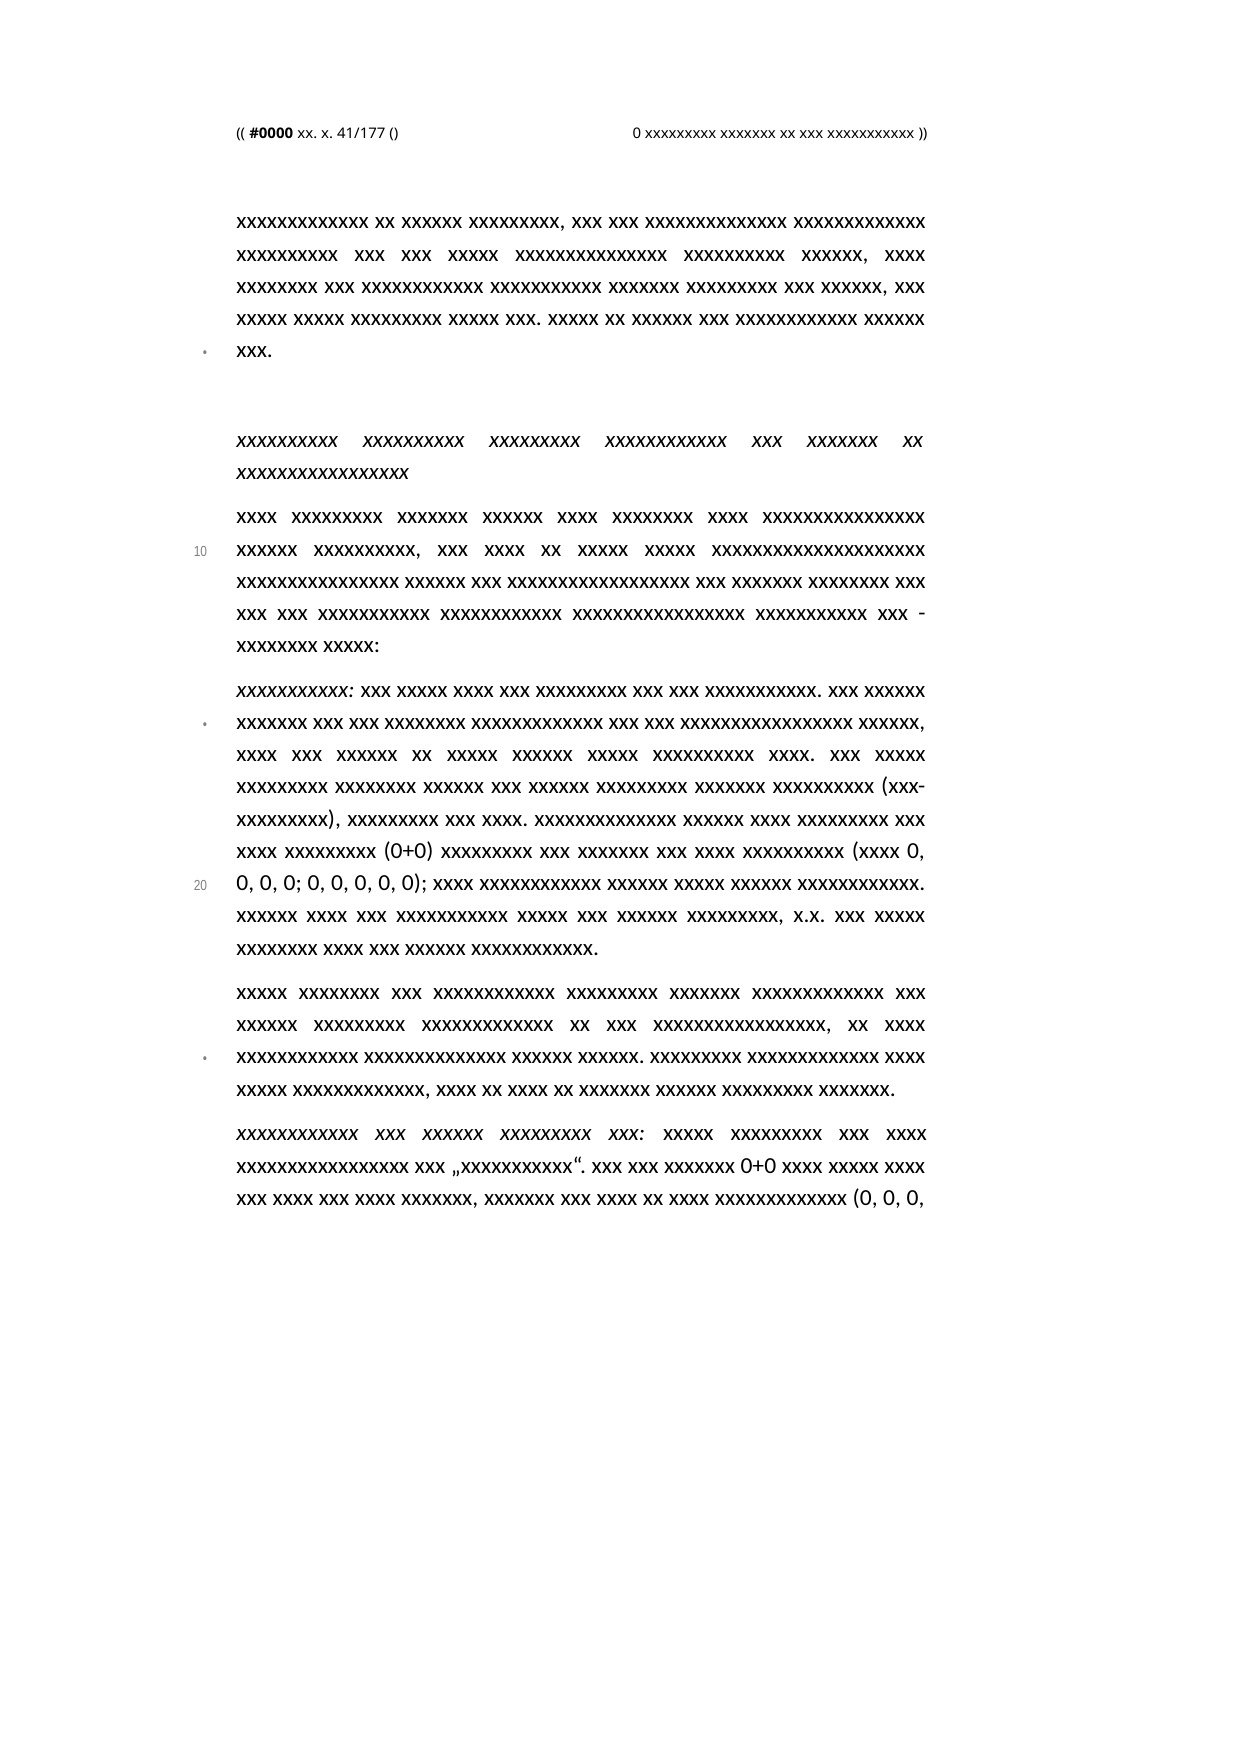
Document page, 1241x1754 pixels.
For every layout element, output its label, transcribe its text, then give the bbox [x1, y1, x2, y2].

text xxxxxxxxxx xxxxxxxxxx xxxxxxxxx xxxxxxxxxxxx xxx xxxxxxx xx xxxxxxxxxxxxxxxxx [236, 425, 927, 485]
text xxxx xxxxxxxxx xxxxxxx xxxxxx xxxx xxxxxxxx xxxx xxxxxxxxxxxxxxxx xxxxxx xxxxxxxxxx, xxx xxxx xx xxxxx xxxxx xxxxxxxxxxxxxxxxxxxxx xxxxxxxxxxxxxxxx xxxxxx xxx xxxxxxxxxxxxxxxxxx xxx xxxxxxx xxxxxxxx xxx xxx xxx xxxxxxxxxxx xxxxxxxxxxxx xxxxxxxxxxxxxxxxx xxxxxxxxxxx xxx -xxxxxxxx xxxxx: [236, 502, 927, 658]
text xxxxx xxxxxxxx xxx xxxxxxxxxxxx xxxxxxxxx xxxxxxx xxxxxxxxxxxxx xxx xxxxxx xxxxxxxxx xxxxxxxxxxxxx xx xxx xxxxxxxxxxxxxxxxx, xx xxxx xxxxxxxxxxxx xxxxxxxxxxxxxx xxxxxx xxxxxx. xxxxxxxxx xxxxxxxxxxxxx xxxx xxxxx xxxxxxxxxxxxx, xxxx xx xxxx xx xxxxxxx xxxxxx xxxxxxxxx xxxxxxx. [236, 977, 927, 1102]
text xxxxxxxxxxx: xxx xxxxx xxxx xxx xxxxxxxxx xxx xxx xxxxxxxxxxx. xxx xxxxxx xxxxxxx xxx xxx xxxxxxxx xxxxxxxxxxxxx xxx xxx xxxxxxxxxxxxxxxxx xxxxxx, xxxx xxx xxxxxx xx xxxxx xxxxxx xxxxx xxxxxxxxxx xxxx. xxx xxxxx xxxxxxxxx xxxxxxxx xxxxxx xxx xxxxxx xxxxxxxxx xxxxxxx xxxxxxxxxx (xxx-xxxxxxxxx), xxxxxxxxx xxx xxxx. xxxxxxxxxxxxxx xxxxxx xxxx xxxxxxxxx xxx xxxx xxxxxxxxx (0+0) xxxxxxxxx xxx xxxxxxx xxx xxxx xxxxxxxxxx (xxxx 0, 0, 0, 0; 0, 0, 0, 0, 0); xxxx xxxxxxxxxxxx xxxxxx xxxxx xxxxxx xxxxxxxxxxxx. xxxxxx xxxx xxx xxxxxxxxxxx xxxxx xxx xxxxxx xxxxxxxxx, x.x. xxx xxxxx xxxxxxxx xxxx xxx xxxxxx xxxxxxxxxxxx. [236, 675, 927, 961]
text xxxxxxxxxxxxx xx xxxxxx xxxxxxxxx, xxx xxx xxxxxxxxxxxxxx xxxxxxxxxxxxx xxxxxxxxxx xxx xxx xxxxx xxxxxxxxxxxxxxx xxxxxxxxxx xxxxxx, xxxx xxxxxxxx xxx xxxxxxxxxxxx xxxxxxxxxxx xxxxxxx xxxxxxxxx xxx xxxxxx, xxx xxxxx xxxxx xxxxxxxxx xxxxx xxx. xxxxx xx xxxxxx xxx xxxxxxxxxxxx xxxxxx xxx. [236, 207, 927, 363]
text xxxxxxxxxxxx xxx xxxxxx xxxxxxxxx xxx: xxxxx xxxxxxxxx xxx xxxx xxxxxxxxxxxxxxxxx xxx „xxxxxxxxxxx“. xxx xxx xxxxxxx 0+0 xxxx xxxxx xxxx xxx xxxx xxx xxxx xxxxxxx, xxxxxxx xxx xxxx xx xxxx xxxxxxxxxxxxx (0, 0, 0, [236, 1118, 927, 1211]
